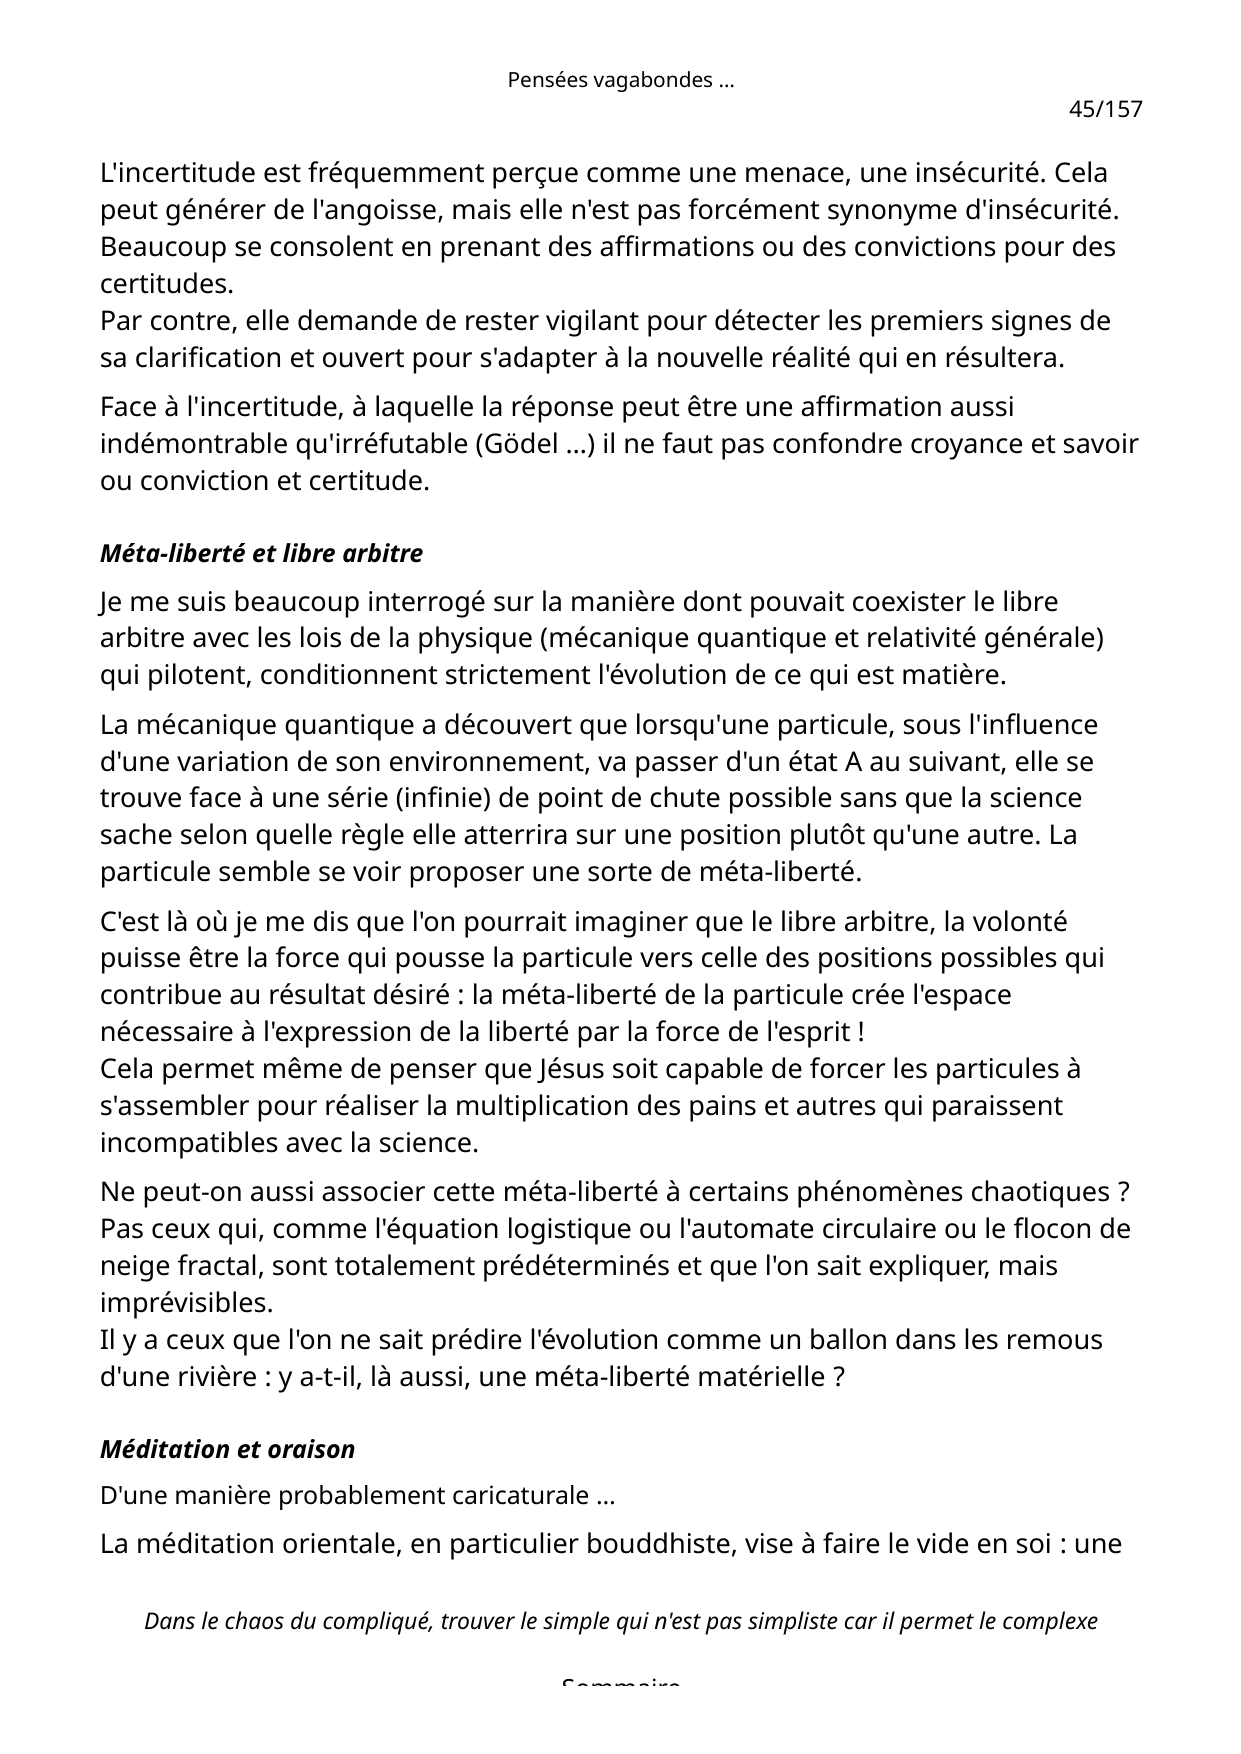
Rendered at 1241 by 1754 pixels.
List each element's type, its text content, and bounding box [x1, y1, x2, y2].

text Face à l'incertitude, à laquelle la réponse peut être une affirmation aussi indémontrable qu'irréfutable (Gödel …) il ne faut pas confondre croyance et savoir ou conviction et certitude. [99, 388, 1143, 498]
text La mécanique quantique a découvert que lorsqu'une particule, sous l'influence d'une variation de son environnement, va passer d'un état A au suivant, elle se trouve face à une série (infinie) de point de chute possible sans que la science sache selon quelle règle elle atterrira sur une position plutôt qu'une autre. La particule semble se voir proposer une sorte de méta-liberté. [99, 705, 1143, 889]
text Ne peut-on aussi associer cette méta-liberté à certains phénomènes chaotiques ? Pas ceux qui, comme l'équation logistique ou l'automate circulaire ou le flocon de neige fractal, sont totalement prédéterminés et que l'on sait expliquer, mais imprévisibles. Il y a ceux que l'on ne sait prédire l'évolution comme un ballon dans les remous d'une rivière : y a-t-il, là aussi, une méta-liberté matérielle ? [99, 1173, 1143, 1394]
text Je me suis beaucoup interrogé sur la manière dont pouvait coexister le libre arbitre avec les lois de la physique (mécanique quantique et relativité générale) qui pilotent, conditionnent strictement l'évolution de ce qui est matière. [99, 582, 1143, 693]
text D'une manière probablement caricaturale … [99, 1478, 1143, 1512]
text L'incertitude est fréquemment perçue comme une menace, une insécurité. Cela peut générer de l'angoisse, mais elle n'est pas forcément synonyme d'insécurité. Beaucoup se consolent en prenant des affirmations ou des convictions pour des certitudes. Par contre, elle demande de rester vigilant pour détecter les premiers signes de sa clarification et ouvert pour s'adapter à la nouvelle réalité qui en résultera. [99, 154, 1143, 375]
subtitle Méta-liberté et libre arbitre [99, 536, 1143, 569]
text C'est là où je me dis que l'on pourrait imaginer que le libre arbitre, la volonté puisse être la force qui pousse la particule vers celle des positions possibles qui contribue au résultat désiré : la méta-liberté de la particule crée l'espace nécessaire à l'expression de la liberté par la force de l'esprit ! Cela permet même de penser que Jésus soit capable de forcer les particules à s'assembler pour réaliser la multiplication des pains et autres qui paraissent incompatibles avec la science. [99, 902, 1143, 1160]
text La méditation orientale, en particulier bouddhiste, vise à faire le vide en soi : une [99, 1524, 1143, 1561]
subtitle Méditation et oraison [99, 1431, 1143, 1465]
